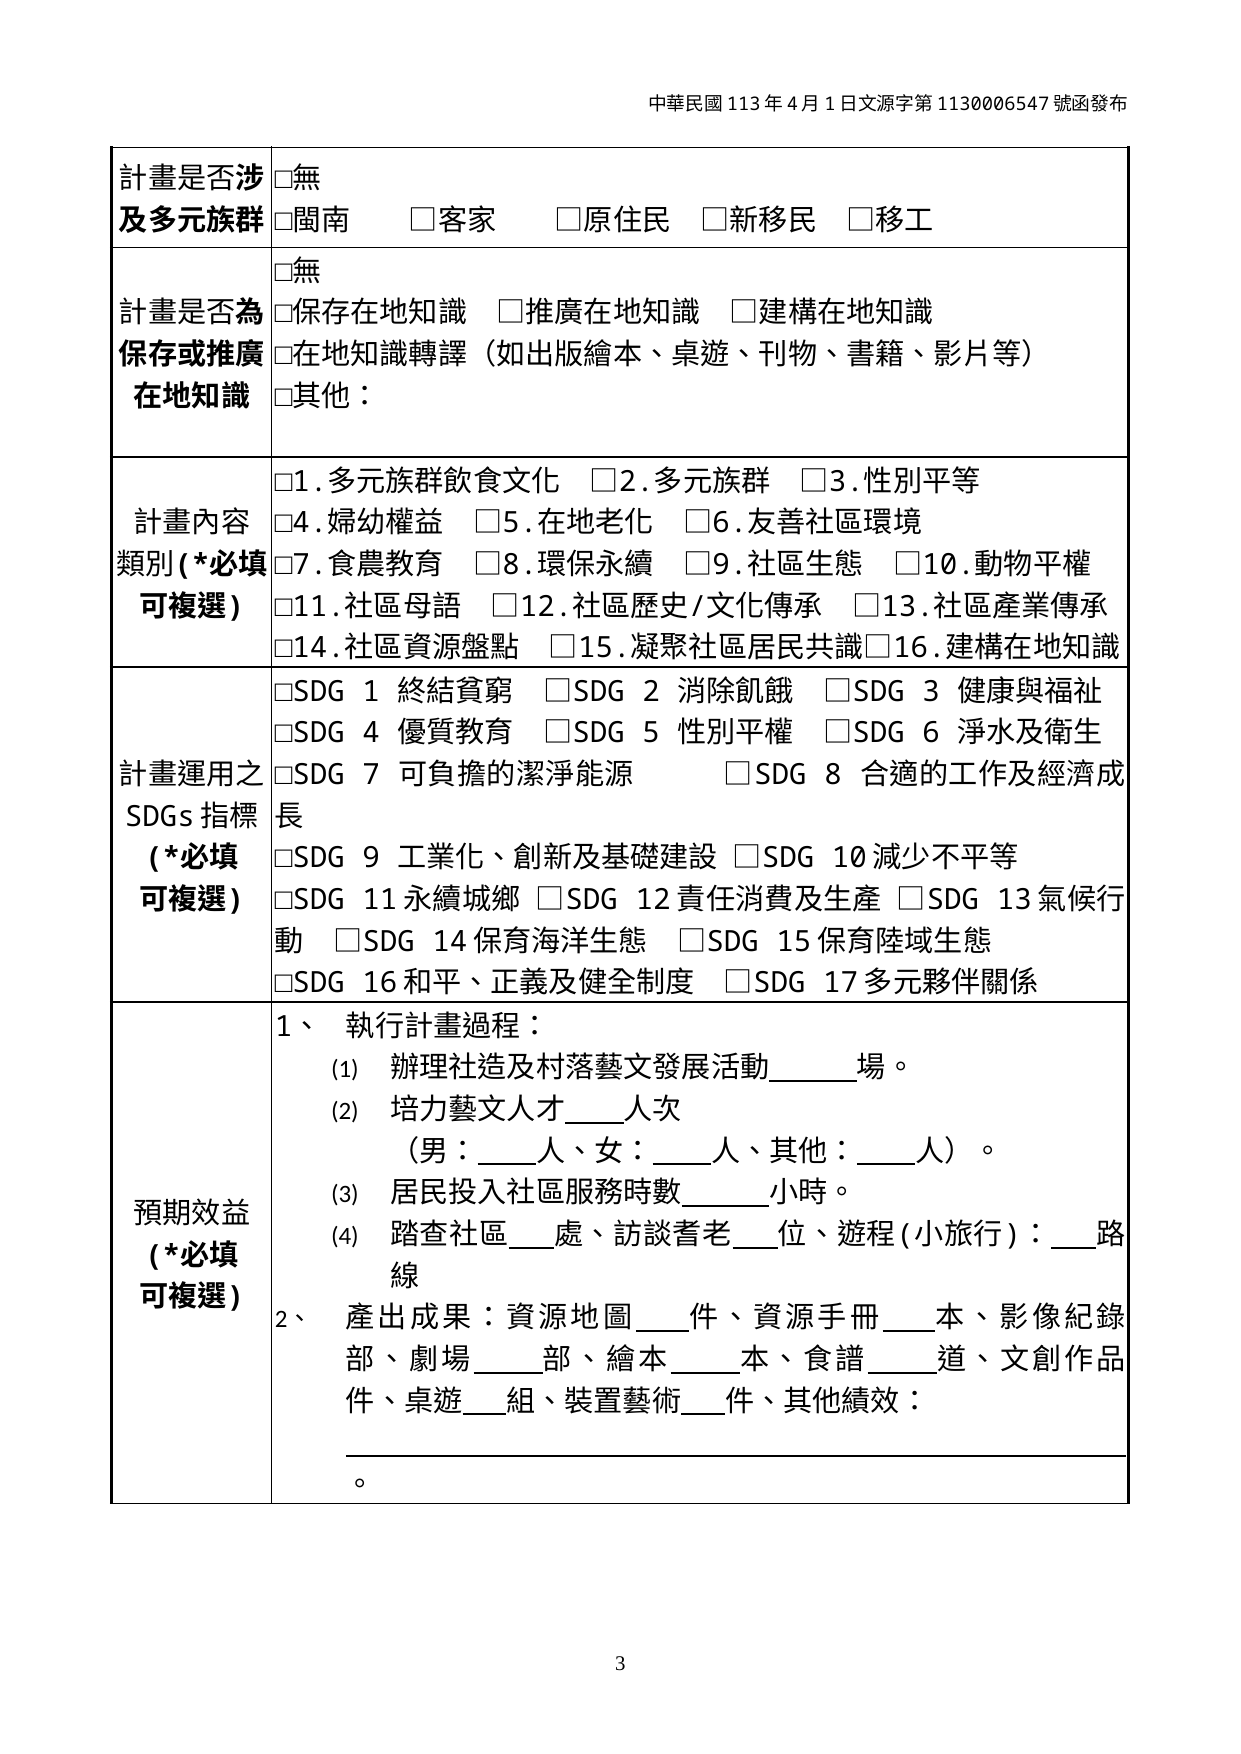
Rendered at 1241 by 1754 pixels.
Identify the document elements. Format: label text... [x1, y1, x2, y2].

table_cell 計畫是否涉及多元族群 [113, 148, 271, 246]
table_cell □無 □閩南 □客家 □原住民 □新移民 □移工 [272, 148, 1127, 246]
table_cell □無 □保存在地知識 □推廣在地知識 □建構在地知識 □在地知識轉譯（如出版繪本、桌遊、刊物、書籍、影片等） □其他： [272, 248, 1127, 456]
table_cell □SDG 1 終結貧窮 □SDG 2 消除飢餓 □SDG 3 健康與福祉 □SDG 4 優質教育 □SDG 5 性別平權 □SDG 6 淨水及衛生 □SDG 7 可負擔的潔淨能源 □SDG 8 合適的工作及經濟成長 □SDG 9 工業化、創新及基礎建設 □SDG 10減少不平等 □SDG 11永續城鄉 □SDG 12責任消費及生產 □SDG 13氣候行動 □SDG 14保育海洋生態 □SDG 15保育陸域生態 □SDG 16和平、正義及健全制度 □SDG 17多元夥伴關係 [272, 668, 1127, 1001]
table_cell □1.多元族群飲食文化 □2.多元族群 □3.性別平等 □4.婦幼權益 □5.在地老化 □6.友善社區環境 □7.食農教育 □8.環保永續 □9.社區生態 □10.動物平權 □11.社區母語 □12.社區歷史/文化傳承 □13.社區產業傳承 □14.社區資源盤點 □15.凝聚社區居民共識□16.建構在地知識 [272, 458, 1127, 666]
table_cell 計畫內容 類別(*必填 可複選) [113, 458, 271, 666]
table_cell 計畫是否為保存或推廣在地知識 [113, 248, 271, 456]
table_cell 執行計畫過程： 辦理社造及村落藝文發展活動 場。 培力藝文人才 人次 （男： 人、女： 人、其他： 人）。 居民投入社區服務時數 小時。 踏查社區 處、訪談耆老 位、遊程(小旅行)： 路線 產出成果：資源地圖 件、資源手冊 本、影像紀錄 部、劇場 部、繪本 本、食譜 道、文創作品 件、桌遊 組、裝置藝術 件、其他績效： 。 [272, 1003, 1127, 1503]
table_cell 預期效益 (*必填 可複選) [113, 1003, 271, 1503]
table_cell 計畫運用之 SDGs指標 (*必填 可複選) [113, 668, 271, 1001]
